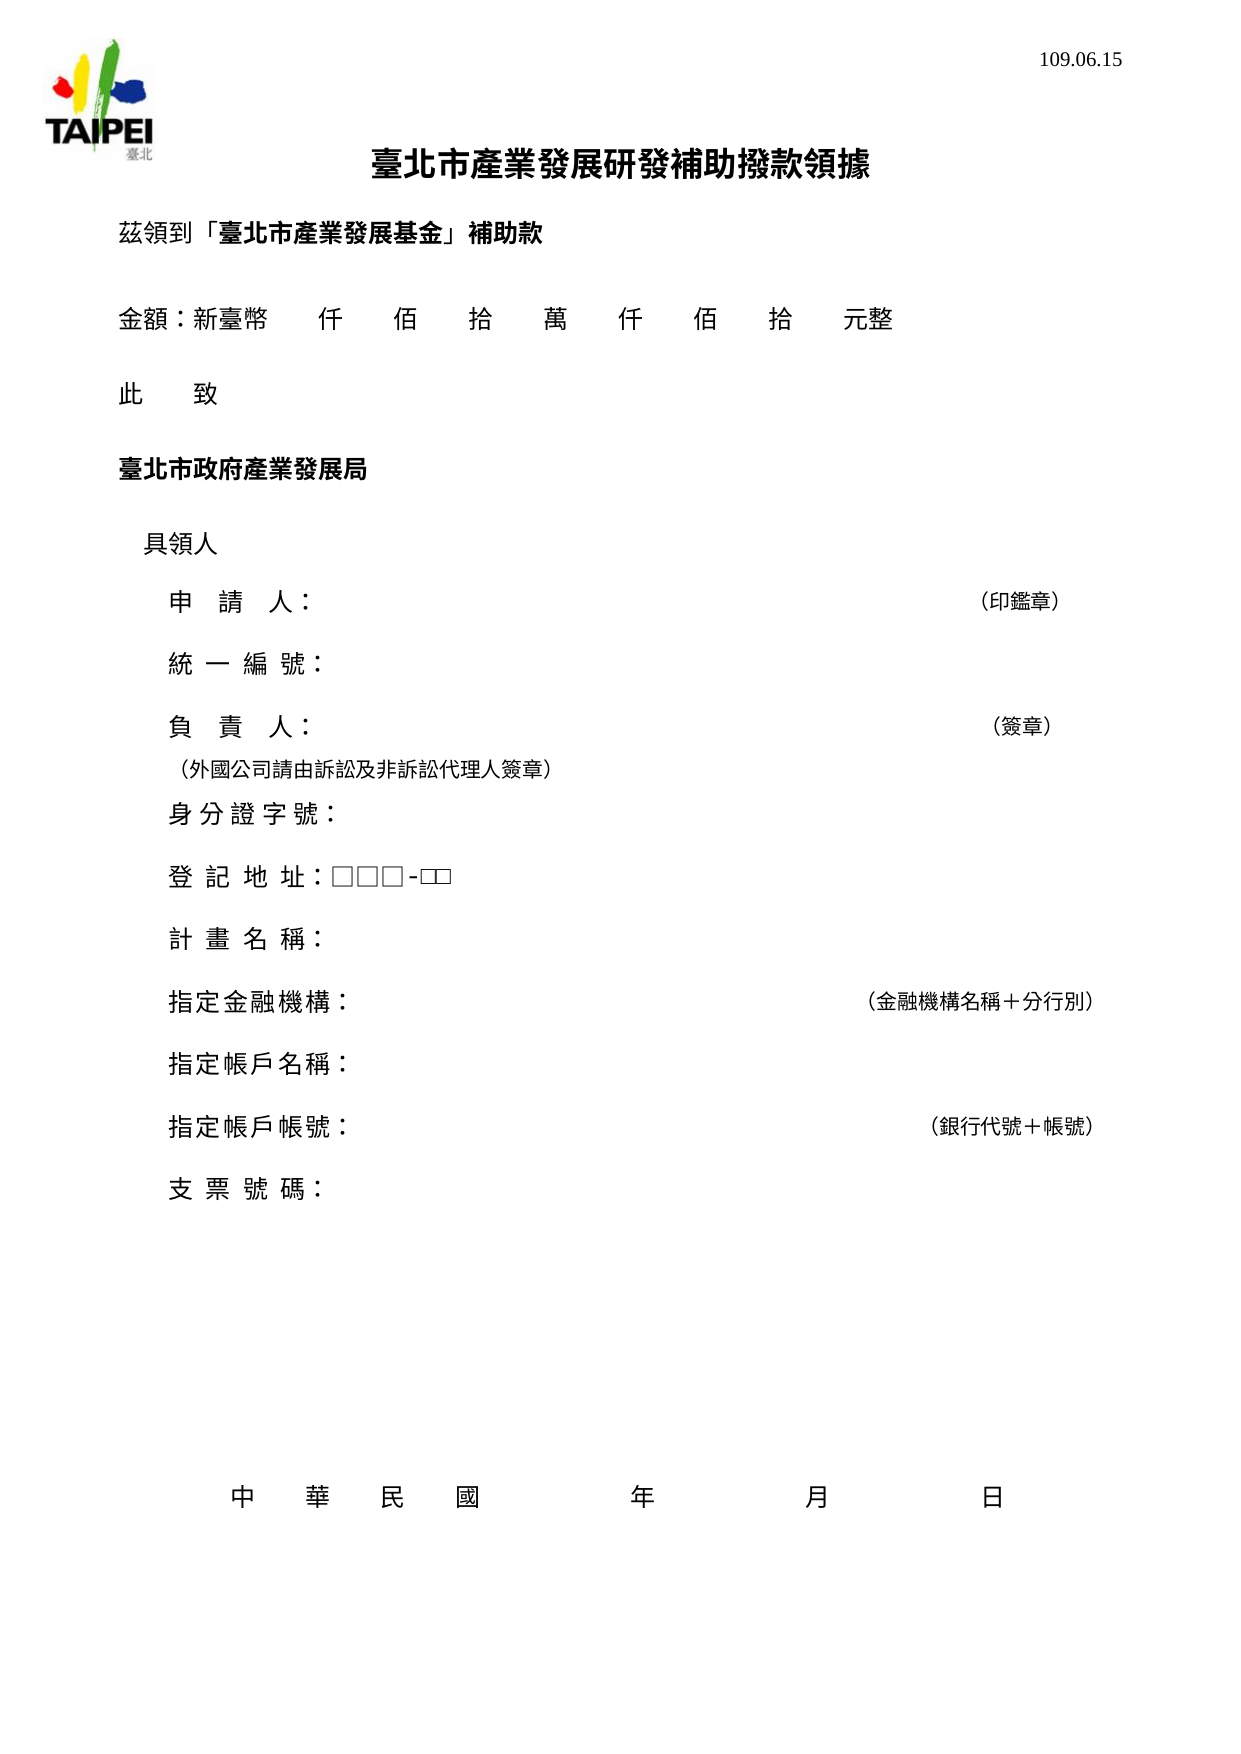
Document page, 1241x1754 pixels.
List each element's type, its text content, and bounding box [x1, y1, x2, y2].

text 指定帳戶名稱： [168, 1031, 1122, 1094]
text 茲領到「臺北市產業發展基金」補助款 [118, 194, 1122, 269]
text 臺北市產業發展研發補助撥款領據 [118, 106, 1122, 194]
text 金額：新臺幣 仟 佰 拾 萬 仟 佰 拾 元整 [118, 269, 1122, 344]
text 中 華 民 國 年 月 日 [231, 1456, 1122, 1519]
text 身分證字號： [168, 781, 1122, 844]
text 指定帳戶帳號： （銀行代號＋帳號） [168, 1094, 1122, 1156]
text （外國公司請由訴訟及非訴訟代理人簽章） [168, 756, 1122, 781]
text 支票號碼： [168, 1156, 1122, 1219]
text 負責人： （簽章） [168, 694, 1122, 756]
text 具領人 [143, 494, 1122, 569]
text 計畫名稱： [168, 906, 1122, 969]
text 統一編號： [168, 631, 1122, 694]
text 登記地址：□□□-□□ [168, 844, 1122, 906]
text 臺北市政府產業發展局 [118, 419, 1122, 494]
text 此 致 [118, 344, 1122, 419]
text 指定金融機構： （金融機構名稱＋分行別） [168, 969, 1122, 1031]
text 申請人： （印鑑章） [168, 569, 1122, 631]
